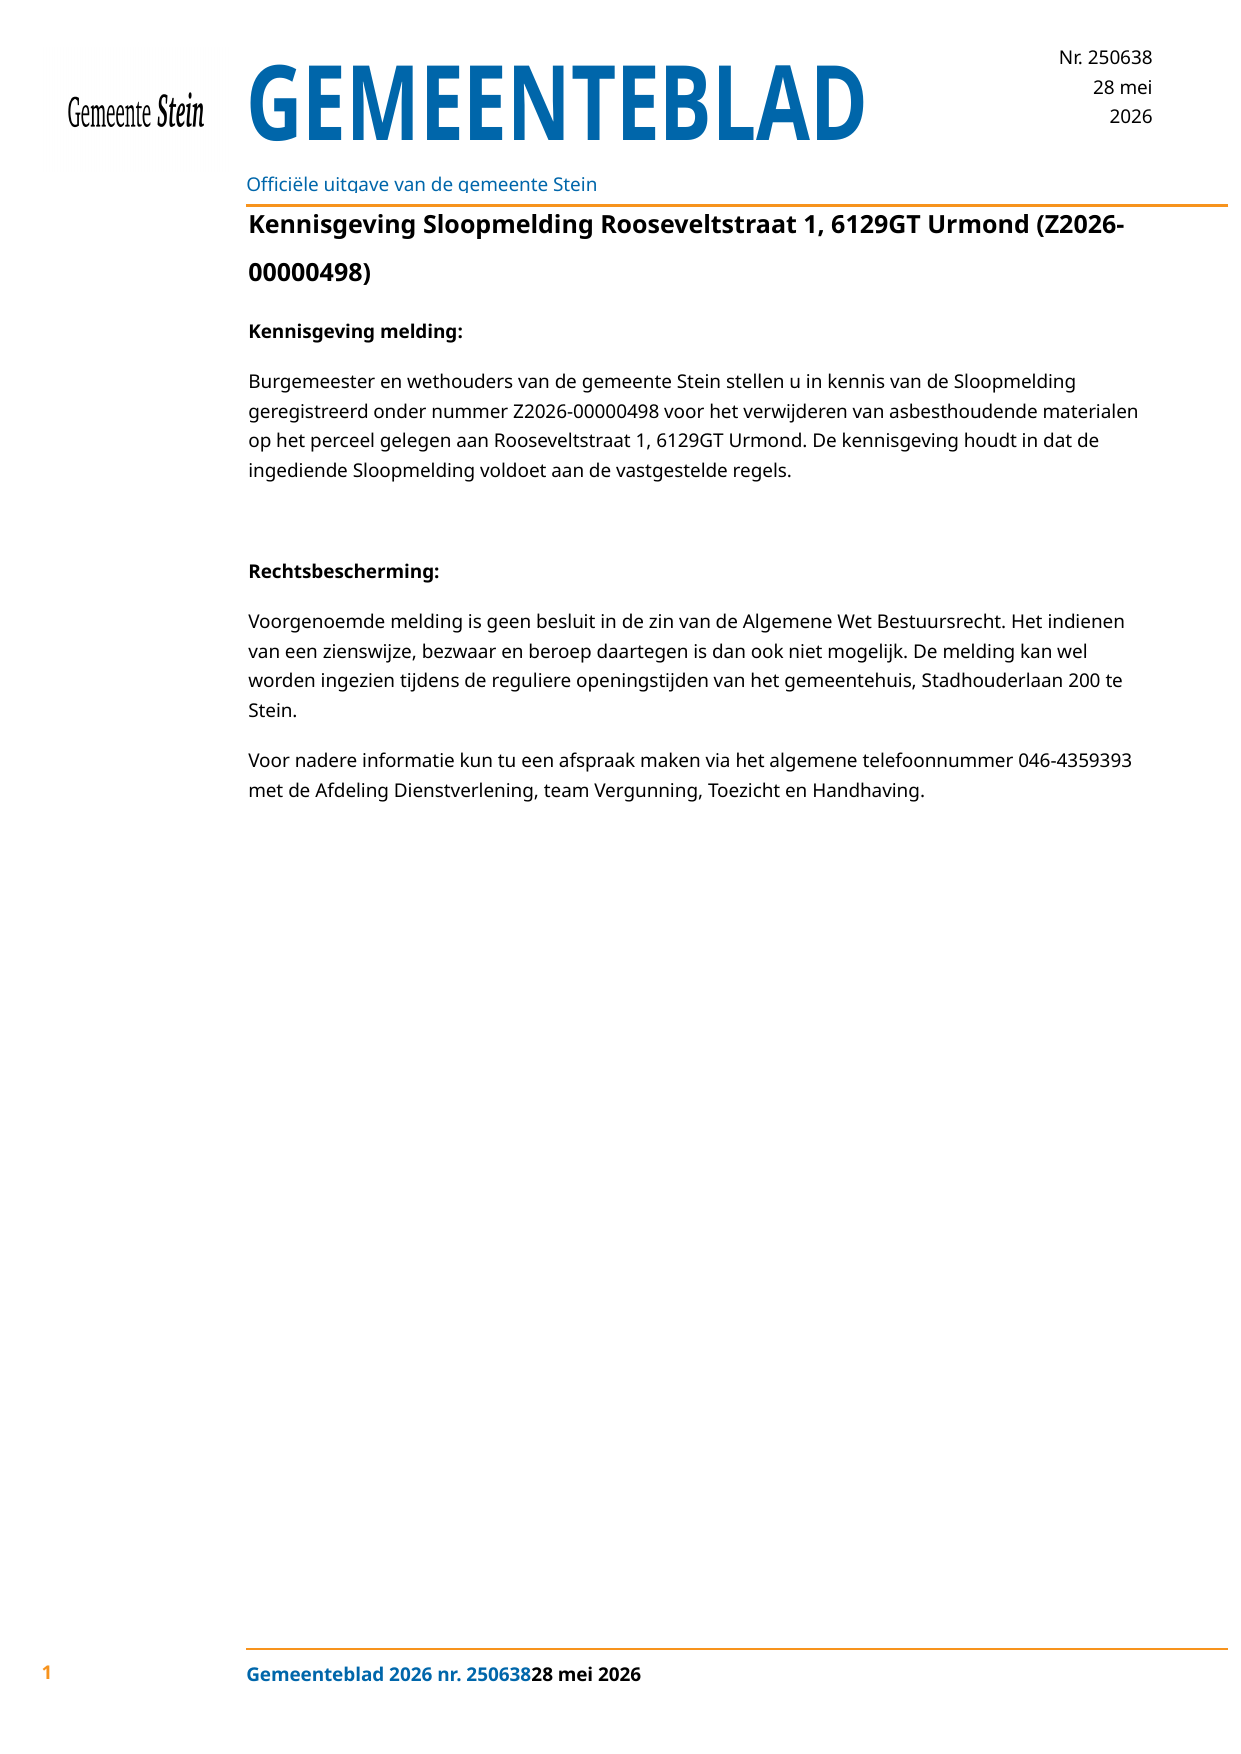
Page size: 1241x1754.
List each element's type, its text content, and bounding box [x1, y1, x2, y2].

text Rechtsbescherming: [248, 558, 1152, 584]
text Kennisgeving melding: [248, 318, 1152, 344]
picture [41, 47, 231, 172]
text Voorgenoemde melding is geen besluit in de zin van de Algemene Wet Bestuursrecht. Het indienen van een zienswijze, bezwaar en beroep daartegen is dan ook niet mogelijk. De melding kan wel worden ingezien tijdens de reguliere openingstijden van het gemeentehuis, Stadhouderlaan 200 te Stein. [248, 608, 1152, 723]
text Kennisgeving Sloopmelding Rooseveltstraat 1, 6129GT Urmond (Z2026-00000498) [248, 207, 1152, 288]
text Voor nadere informatie kun tu een afspraak maken via het algemene telefoonnummer 046-4359393 met de Afdeling Dienstverlening, team Vergunning, Toezicht en Handhaving. [248, 747, 1152, 803]
text Burgemeester en wethouders van de gemeente Stein stellen u in kennis van de Sloopmelding geregistreerd onder nummer Z2026-00000498 voor het verwijderen van asbesthoudende materialen op het perceel gelegen aan Rooseveltstraat 1, 6129GT Urmond. De kennisgeving houdt in dat de ingediende Sloopmelding voldoet aan de vastgestelde regels. [248, 368, 1152, 483]
